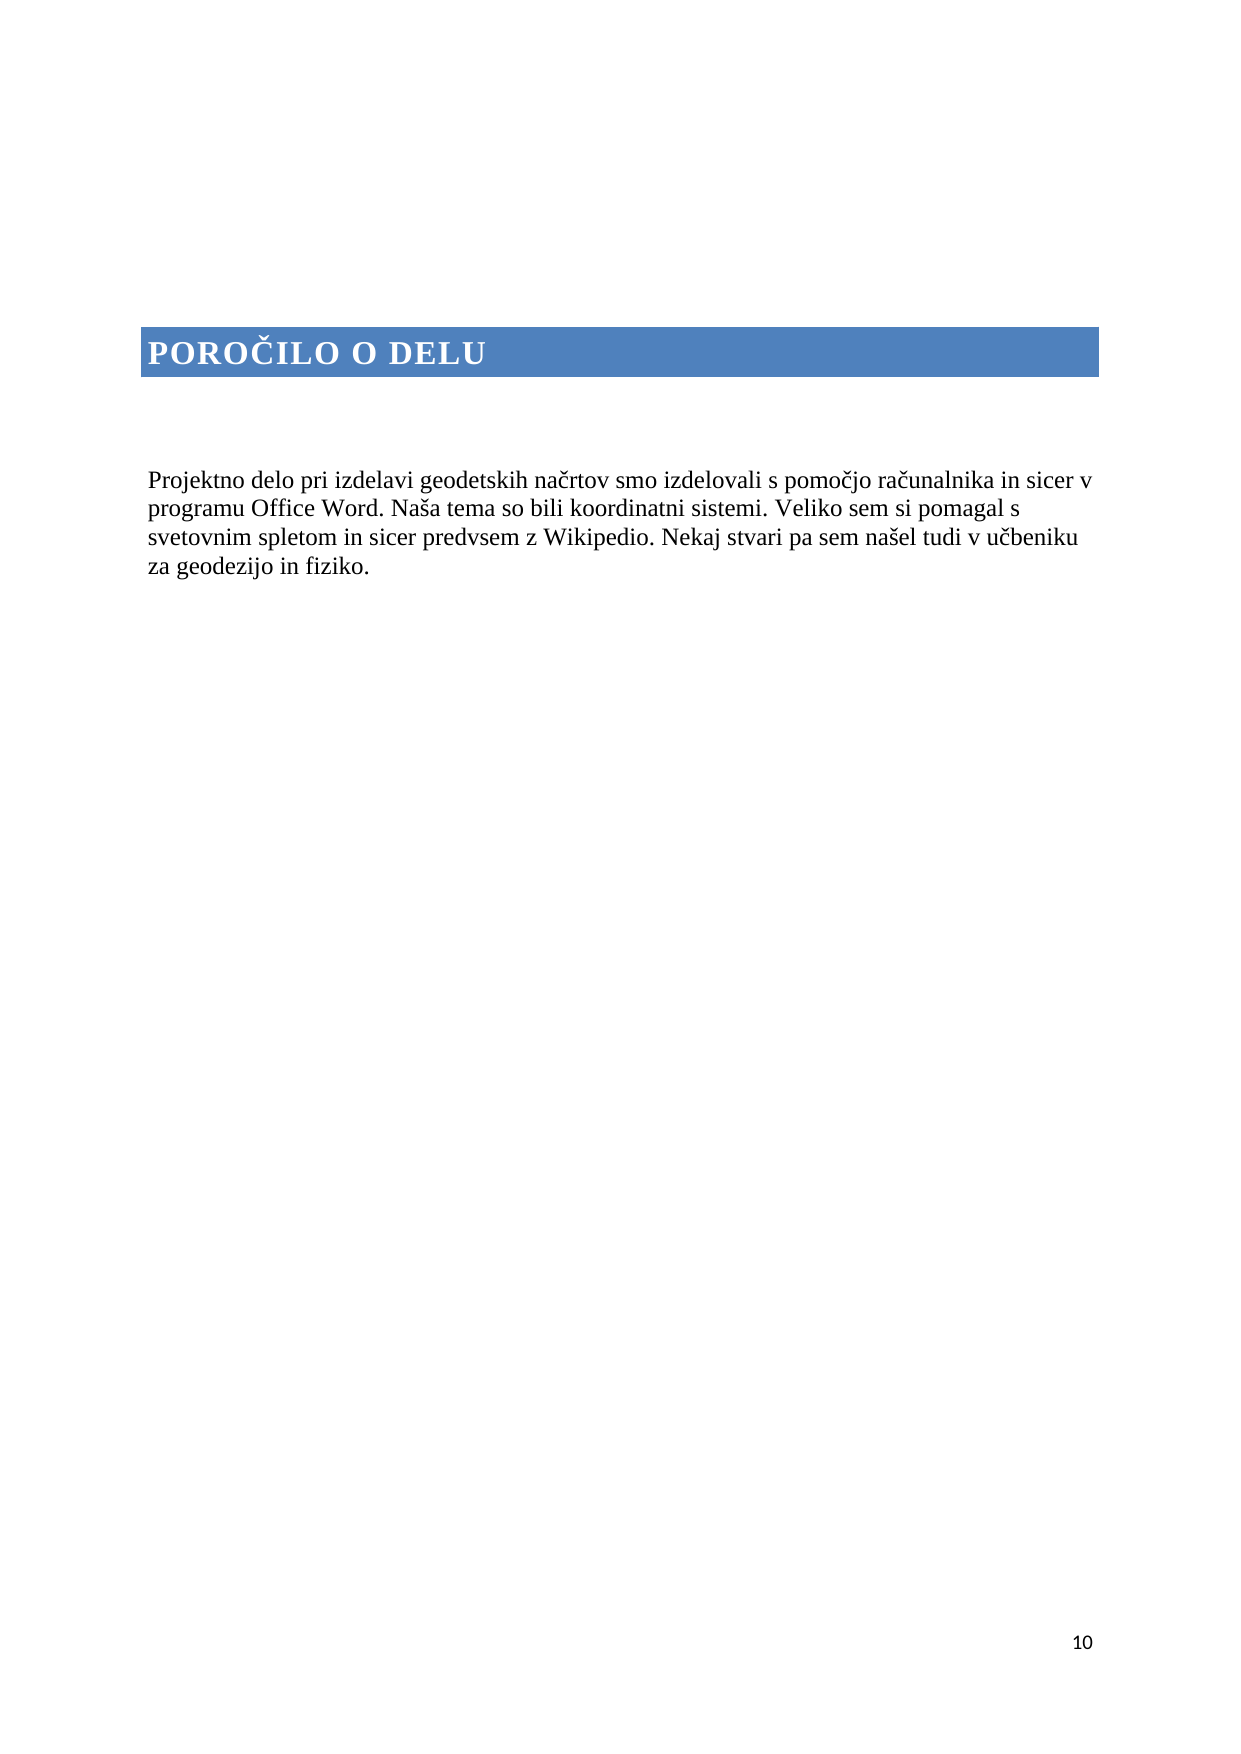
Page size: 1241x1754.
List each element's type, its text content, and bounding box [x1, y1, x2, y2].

text Projektno delo pri izdelavi geodetskih načrtov smo izdelovali s pomočjo računalnika in sicer v programu Office Word. Naša tema so bili koordinatni sistemi. Veliko sem si pomagal s svetovnim spletom in sicer predvsem z Wikipedio. Nekaj stvari pa sem našel tudi v učbeniku za geodezijo in fiziko. [148, 465, 1093, 580]
subtitle POROČILO O DELU [148, 333, 1093, 371]
